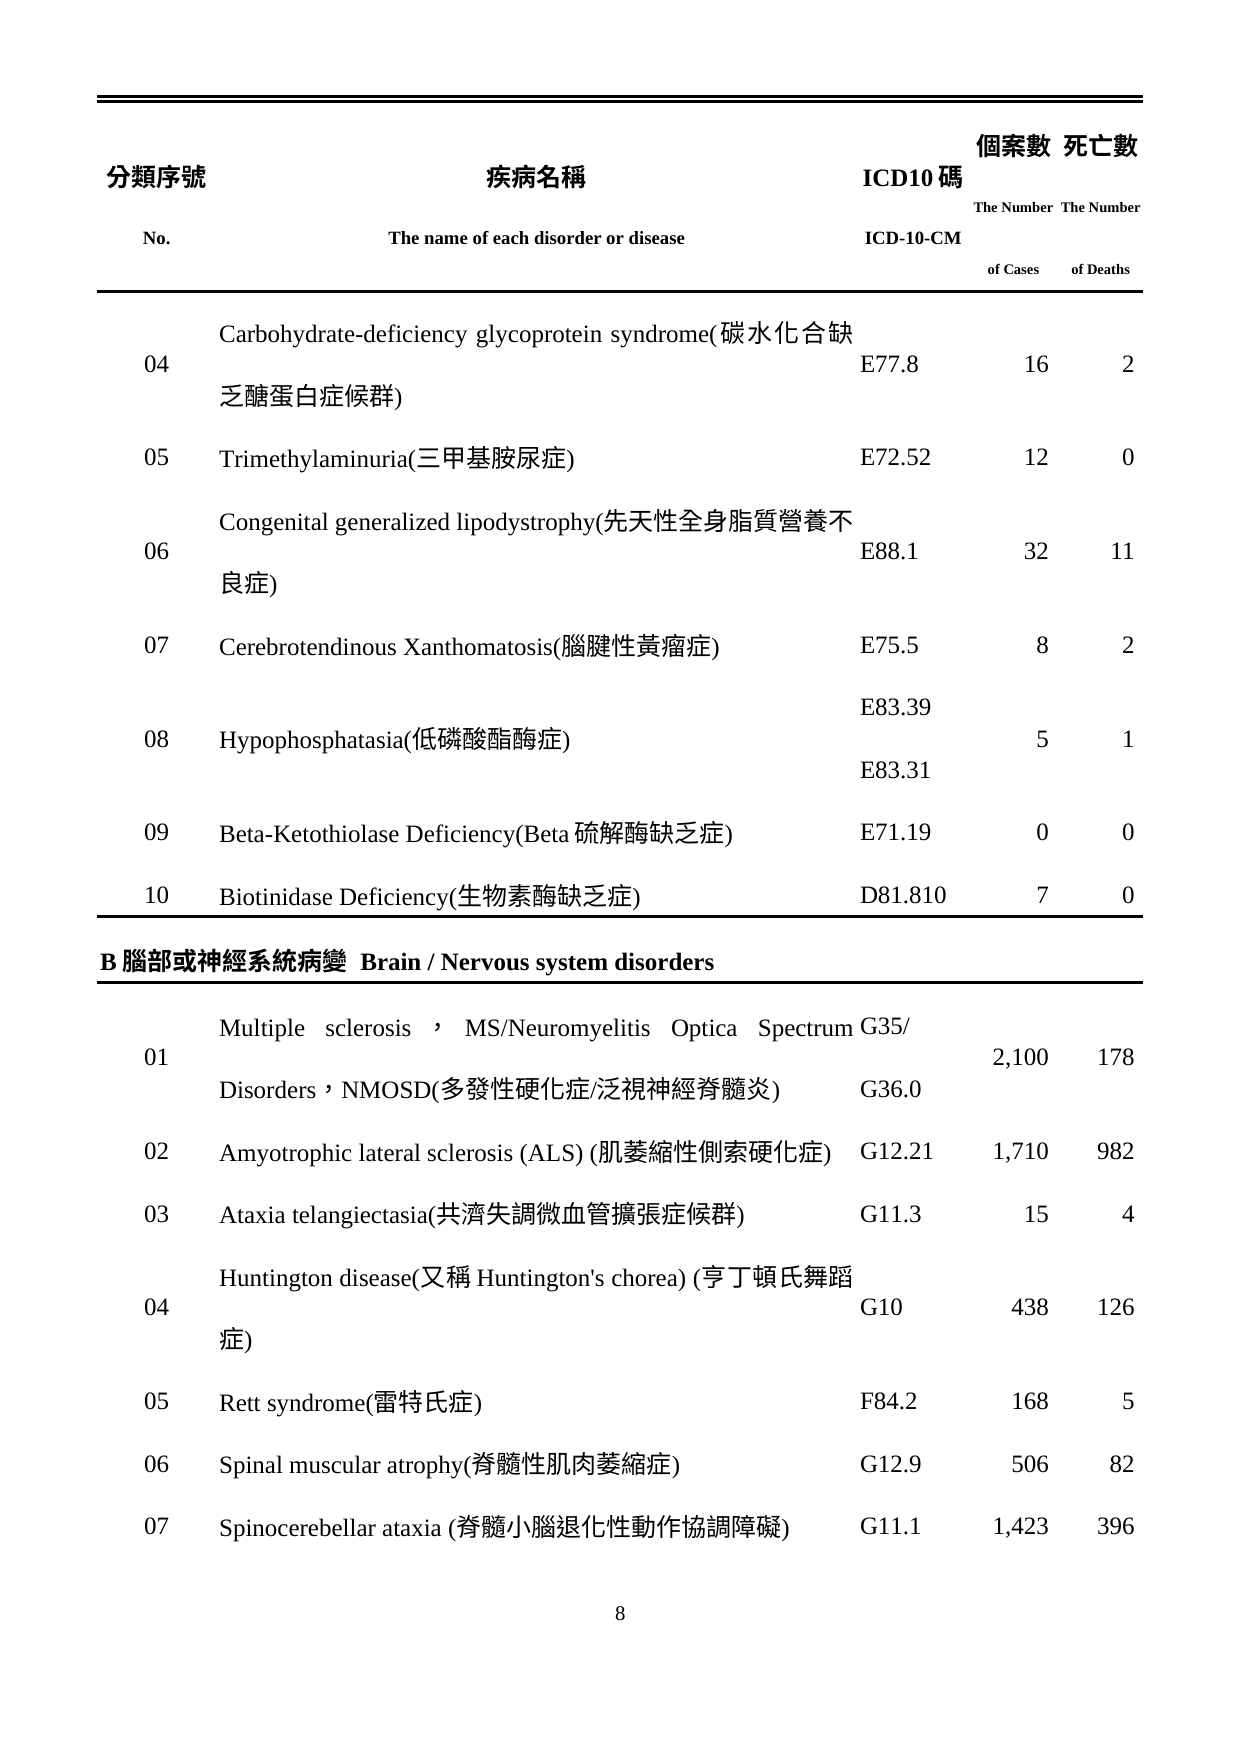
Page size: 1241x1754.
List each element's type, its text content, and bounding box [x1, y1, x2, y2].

table_cell E75.5 [857, 603, 969, 665]
table_cell 1,710 [969, 1109, 1057, 1171]
table_cell 438 [969, 1234, 1057, 1359]
table_cell G12.21 [857, 1109, 969, 1171]
table_cell Cerebrotendinous Xanthomatosis(腦腱性黃瘤症) [216, 603, 857, 665]
table_cell 06 [97, 478, 216, 603]
table_cell 16 [969, 293, 1057, 415]
table_cell 0 [1058, 790, 1143, 853]
table_cell E88.1 [857, 478, 969, 603]
table_cell G12.9 [857, 1421, 969, 1484]
table_cell Huntington disease(又稱Huntington's chorea) (亨丁頓氏舞蹈症) [216, 1234, 857, 1359]
table_cell 8 [969, 603, 1057, 665]
table_cell 0 [969, 790, 1057, 853]
table_cell 126 [1058, 1234, 1143, 1359]
table_cell 32 [969, 478, 1057, 603]
table_cell 178 [1058, 984, 1143, 1109]
table_cell 06 [97, 1421, 216, 1484]
table_cell 1 [1058, 665, 1143, 790]
table_header 個案數 The Number of Cases [969, 103, 1057, 290]
table_cell E72.52 [857, 415, 969, 478]
table_cell D81.810 [857, 853, 969, 915]
table_cell Carbohydrate-deficiency glycoprotein syndrome(碳水化合缺乏醣蛋白症候群) [216, 293, 857, 415]
table_cell 5 [969, 665, 1057, 790]
table_cell 0 [1058, 853, 1143, 915]
table_cell 5 [1058, 1359, 1143, 1421]
table_cell 2 [1058, 293, 1143, 415]
table_cell Spinal muscular atrophy(脊髓性肌肉萎縮症) [216, 1421, 857, 1484]
table_cell 2 [1058, 603, 1143, 665]
table_cell G35/ G36.0 [857, 984, 969, 1109]
table_cell G11.1 [857, 1484, 969, 1546]
table_cell 7 [969, 853, 1057, 915]
table_cell Hypophosphatasia(低磷酸酯酶症) [216, 665, 857, 790]
table_cell Ataxia telangiectasia(共濟失調微血管擴張症候群) [216, 1171, 857, 1234]
table_cell Amyotrophic lateral sclerosis (ALS) (肌萎縮性側索硬化症) [216, 1109, 857, 1171]
table_cell 04 [97, 293, 216, 415]
table_cell 07 [97, 1484, 216, 1546]
table_cell 168 [969, 1359, 1057, 1421]
table_cell E83.39 E83.31 [857, 665, 969, 790]
table_cell 0 [1058, 415, 1143, 478]
table_cell 01 [97, 984, 216, 1109]
table_cell 03 [97, 1171, 216, 1234]
table_cell 02 [97, 1109, 216, 1171]
table_cell 2,100 [969, 984, 1057, 1109]
table_cell Trimethylaminuria(三甲基胺尿症) [216, 415, 857, 478]
table_cell Spinocerebellar ataxia (脊髓小腦退化性動作協調障礙) [216, 1484, 857, 1546]
table_cell Rett syndrome(雷特氏症) [216, 1359, 857, 1421]
table_cell 396 [1058, 1484, 1143, 1546]
table_cell 11 [1058, 478, 1143, 603]
table_cell E77.8 [857, 293, 969, 415]
table_cell G11.3 [857, 1171, 969, 1234]
table_cell 12 [969, 415, 1057, 478]
table_cell 506 [969, 1421, 1057, 1484]
table_cell 07 [97, 603, 216, 665]
table_cell B 腦部或神經系統病變 Brain / Nervous system disorders [97, 918, 1143, 981]
table_cell 4 [1058, 1171, 1143, 1234]
table_cell 82 [1058, 1421, 1143, 1484]
table_cell F84.2 [857, 1359, 969, 1421]
table_cell Congenital generalized lipodystrophy(先天性全身脂質營養不良症) [216, 478, 857, 603]
table_cell E71.19 [857, 790, 969, 853]
table_cell 04 [97, 1234, 216, 1359]
table_cell 10 [97, 853, 216, 915]
table_cell 982 [1058, 1109, 1143, 1171]
table_cell Multiple sclerosis，MS/Neuromyelitis Optica Spectrum Disorders，NMOSD(多發性硬化症/泛視神經脊髓炎) [216, 984, 857, 1109]
table_cell Beta-Ketothiolase Deficiency(Beta硫解酶缺乏症) [216, 790, 857, 853]
table_header 死亡數 The Number of Deaths [1058, 103, 1143, 290]
table_cell 05 [97, 1359, 216, 1421]
table_cell 05 [97, 415, 216, 478]
table_header ICD10碼 ICD-10-CM [857, 103, 969, 290]
table_cell G10 [857, 1234, 969, 1359]
table_cell 08 [97, 665, 216, 790]
table_cell 15 [969, 1171, 1057, 1234]
table_header 分類序號 No. [97, 103, 216, 290]
table_cell 1,423 [969, 1484, 1057, 1546]
table_cell Biotinidase Deficiency(生物素酶缺乏症) [216, 853, 857, 915]
table_header 疾病名稱 The name of each disorder or disease [216, 103, 857, 290]
table_cell 09 [97, 790, 216, 853]
